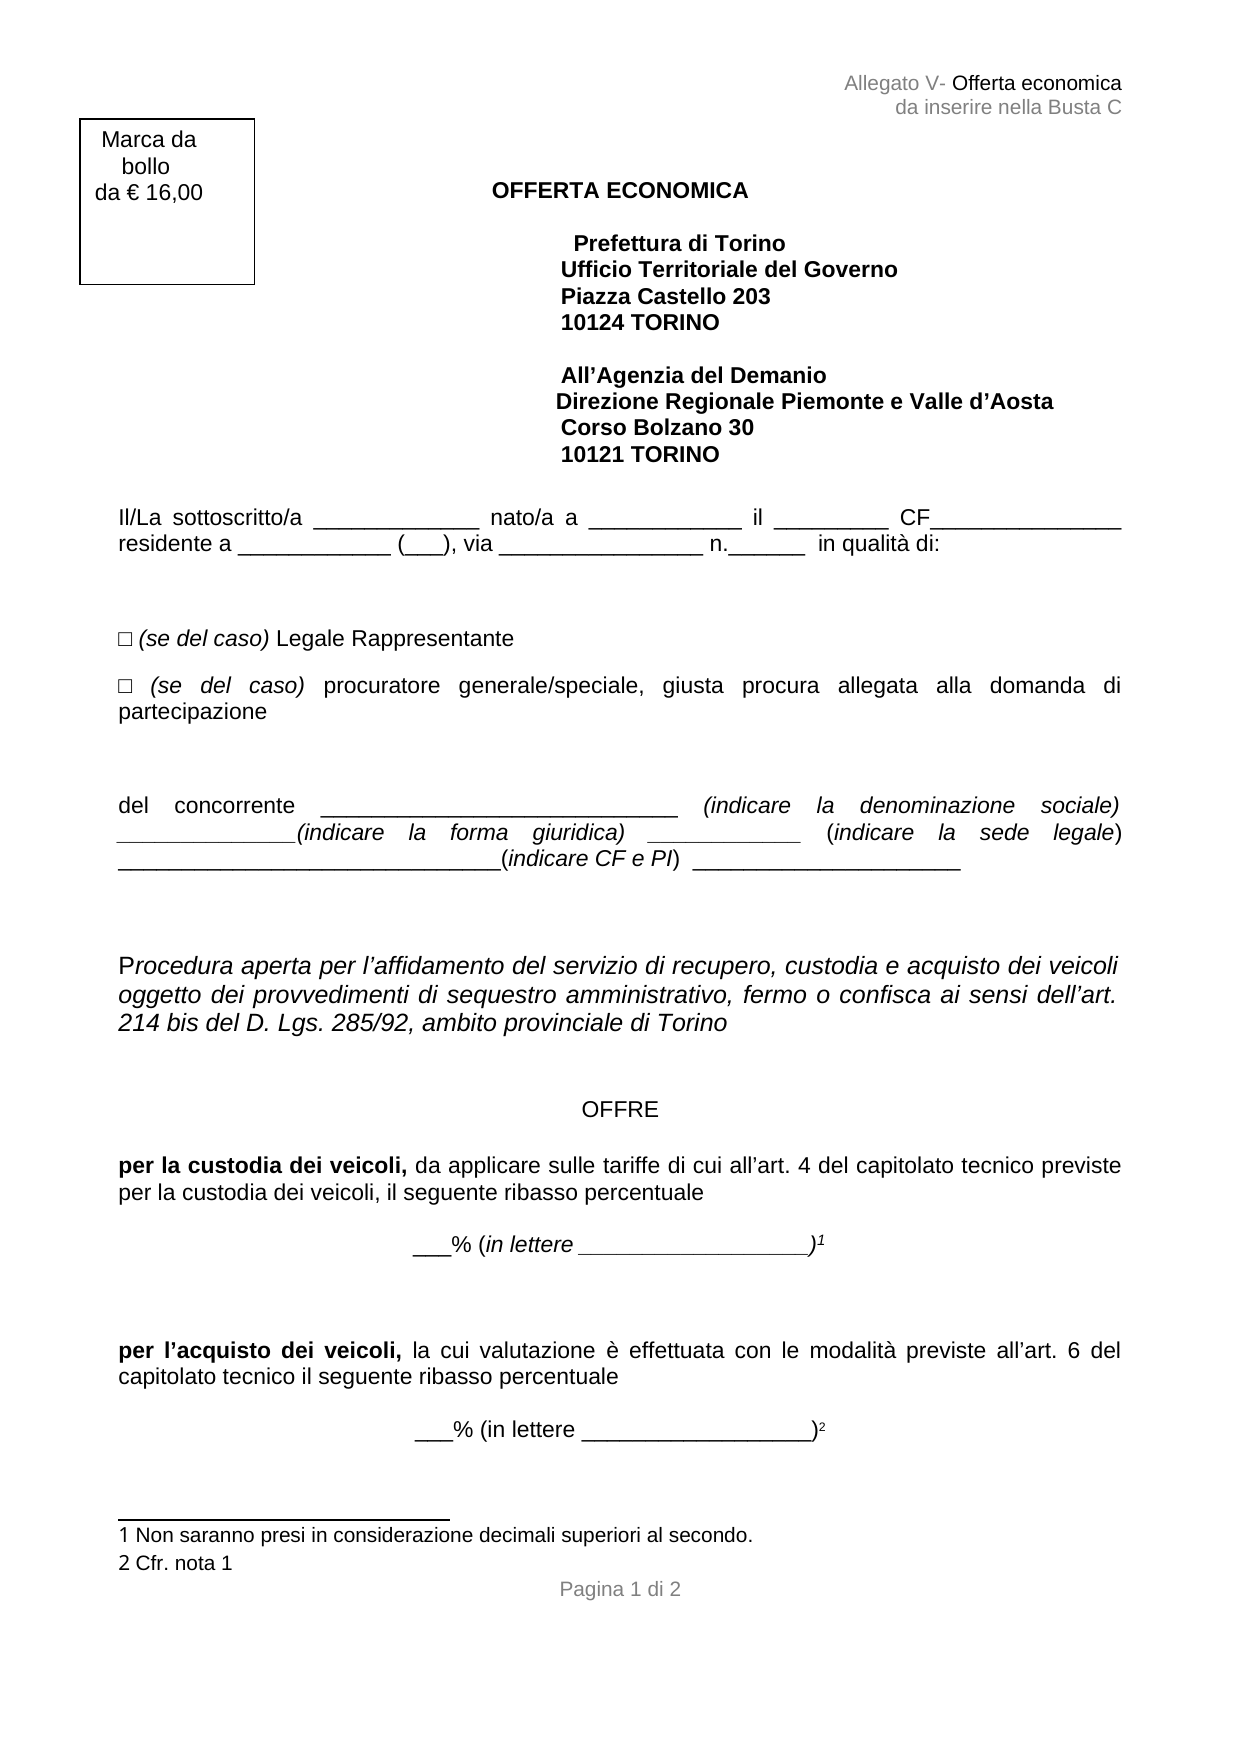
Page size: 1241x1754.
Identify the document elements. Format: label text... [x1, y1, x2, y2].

text Il/La sottoscritto/a _____________ nato/a a ____________ il _________ CF_______________ residente a ____________ (___), via ________________ n.______ in qualità di: [118, 504, 1122, 557]
text OFFERTA ECONOMICA [255, 177, 1122, 203]
text Cfr. nota 1 [118, 1548, 1122, 1577]
text Piazza Castello 203 [561, 283, 1122, 309]
text All’Agenzia del Demanio [561, 362, 1122, 388]
text ___% (in lettere __________________) [118, 1416, 1122, 1442]
text □ (se del caso) procuratore generale/speciale, giusta procura allegata alla domanda di partecipazione [118, 672, 1122, 724]
text per l’acquisto dei veicoli, la cui valutazione è effettuata con le modalità previste all’art. 6 del capitolato tecnico il seguente ribasso percentuale [118, 1337, 1122, 1389]
text 10121 TORINO [487, 441, 1122, 467]
text Non saranno presi in considerazione decimali superiori al secondo. [118, 1520, 1122, 1548]
text del concorrente ____________________________ (indicare la denominazione sociale) ______________(indicare la forma giuridica) ____________ (indicare la sede legale) ______________________________(indicare CF e PI) _____________________ [118, 792, 1122, 872]
text Prefettura di Torino [561, 230, 1122, 256]
text Corso Bolzano 30 [487, 414, 1122, 441]
text Procedura aperta per l’affidamento del servizio di recupero, custodia e acquisto dei veicoli oggetto dei provvedimenti di sequestro amministrativo, fermo o confisca ai sensi dell’art. 214 bis del D. Lgs. 285/92, ambito provinciale di Torino [118, 951, 1122, 1037]
text □ (se del caso) Legale Rappresentante [118, 624, 1122, 651]
text OFFRE [118, 1096, 1122, 1122]
text ___% (in lettere __________________) [118, 1231, 1122, 1258]
text Ufficio Territoriale del Governo [561, 256, 1122, 283]
text per la custodia dei veicoli, da applicare sulle tariffe di cui all’art. 4 del capitolato tecnico previste per la custodia dei veicoli, il seguente ribasso percentuale [118, 1152, 1122, 1205]
text 10124 TORINO [561, 309, 1122, 335]
text Direzione Regionale Piemonte e Valle d’Aosta [487, 388, 1122, 414]
